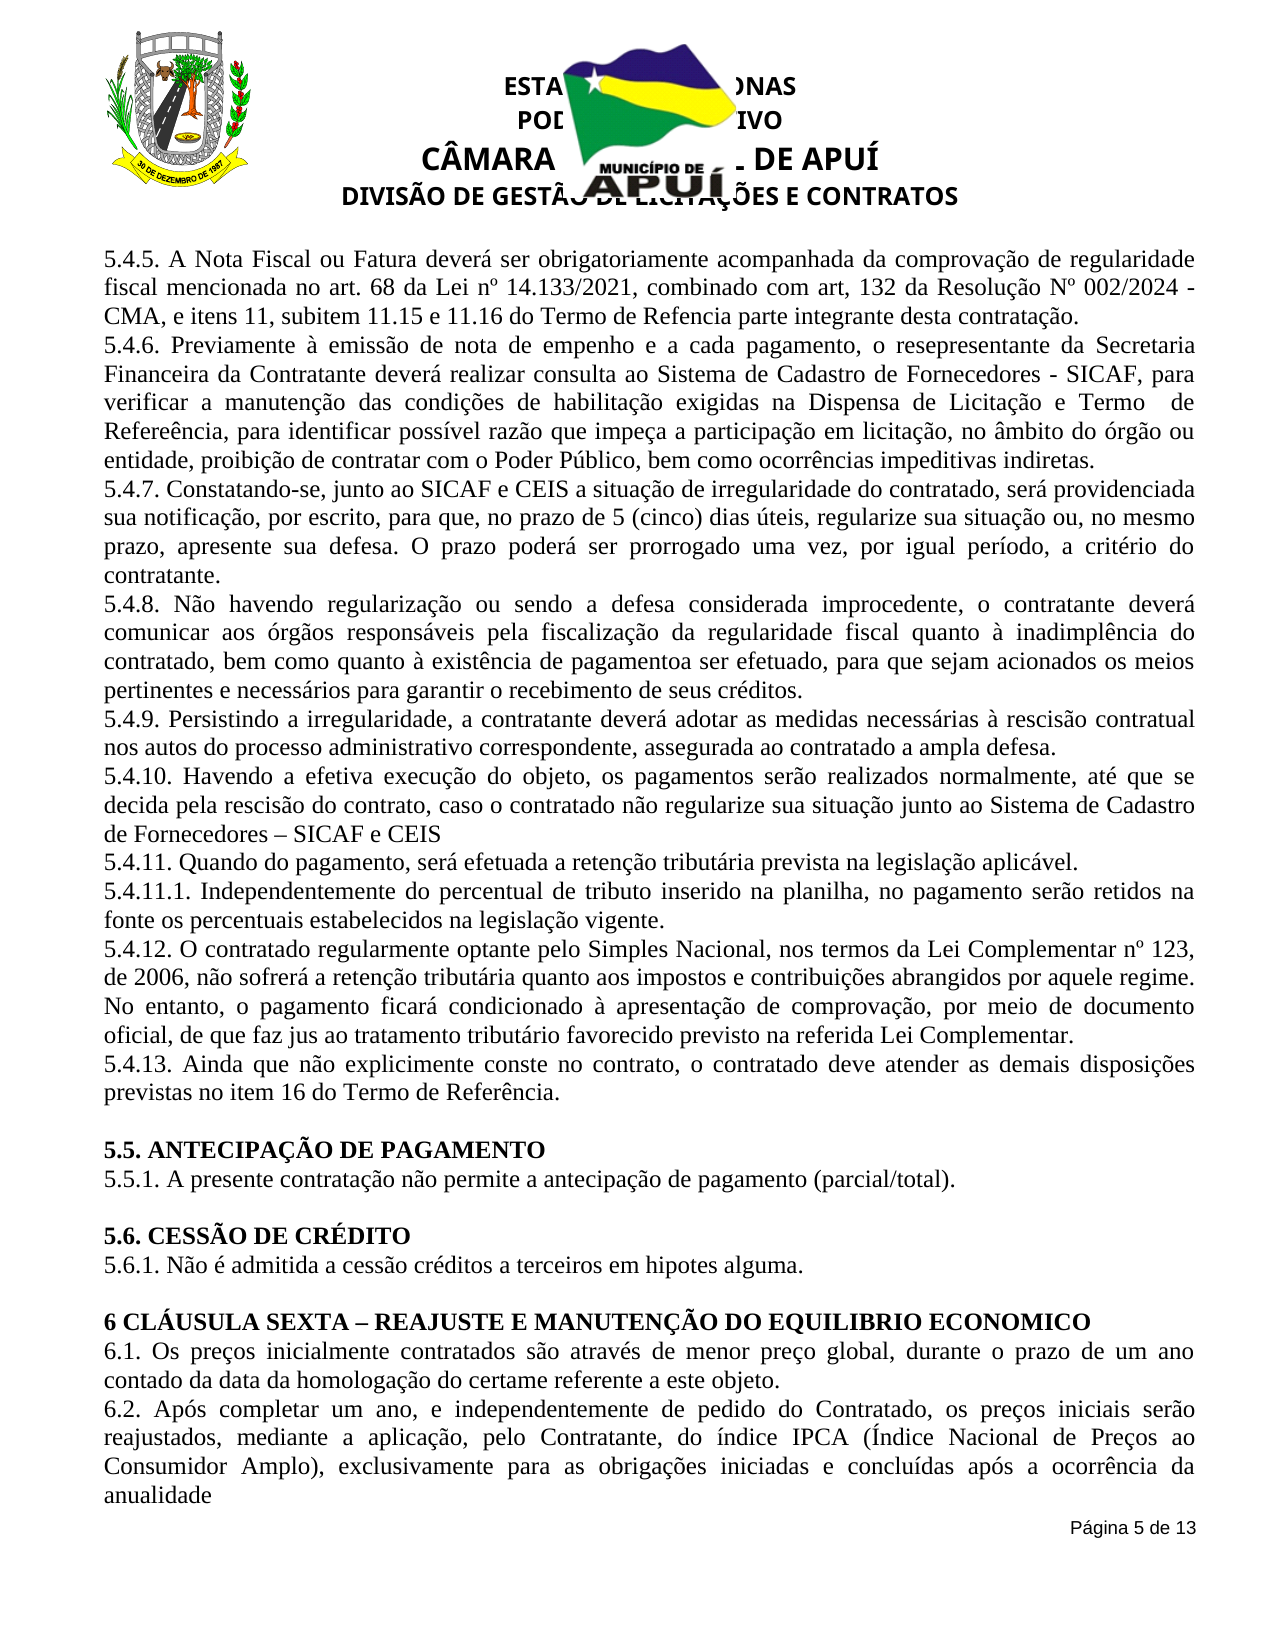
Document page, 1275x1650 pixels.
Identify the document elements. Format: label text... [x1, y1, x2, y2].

text 6.2. Após completar um ano, e independentemente de pedido do Contratado, os preços iniciais serão reajustados, mediante a aplicação, pelo Contratante, do índice IPCA (Índice Nacional de Preços ao Consumidor Amplo), exclusivamente para as obrigações iniciadas e concluídas após a ocorrência da anualidade [103, 1394, 1196, 1509]
text 5.5.1. A presente contratação não permite a antecipação de pagamento (parcial/total). [103, 1164, 1196, 1192]
text 5.5. ANTECIPAÇÃO DE PAGAMENTO [103, 1135, 1196, 1164]
text 5.4.12. O contratado regularmente optante pelo Simples Nacional, nos termos da Lei Complementar nº 123, de 2006, não sofrerá a retenção tributária quanto aos impostos e contribuições abrangidos por aquele regime. No entanto, o pagamento ficará condicionado à apresentação de comprovação, por meio de documento oficial, de que faz jus ao tratamento tributário favorecido previsto na referida Lei Complementar. [103, 934, 1196, 1049]
text 5.4.8. Não havendo regularização ou sendo a defesa considerada improcedente, o contratante deverá comunicar aos órgãos responsáveis pela fiscalização da regularidade fiscal quanto à inadimplência do contratado, bem como quanto à existência de pagamentoa ser efetuado, para que sejam acionados os meios pertinentes e necessários para garantir o recebimento de seus créditos. [103, 589, 1196, 704]
text 5.4.7. Constatando-se, junto ao SICAF e CEIS a situação de irregularidade do contratado, será providenciada sua notificação, por escrito, para que, no prazo de 5 (cinco) dias úteis, regularize sua situação ou, no mesmo prazo, apresente sua defesa. O prazo poderá ser prorrogado uma vez, por igual período, a critério do contratante. [103, 474, 1196, 589]
text 5.4.6. Previamente à emissão de nota de empenho e a cada pagamento, o resepresentante da Secretaria Financeira da Contratante deverá realizar consulta ao Sistema de Cadastro de Fornecedores - SICAF, para verificar a manutenção das condições de habilitação exigidas na Dispensa de Licitação e Termo de Refereência, para identificar possível razão que impeça a participação em licitação, no âmbito do órgão ou entidade, proibição de contratar com o Poder Público, bem como ocorrências impeditivas indiretas. [103, 330, 1196, 474]
text 6.1. Os preços inicialmente contratados são através de menor preço global, durante o prazo de um ano contado da data da homologação do certame referente a este objeto. [103, 1336, 1196, 1394]
text 5.4.9. Persistindo a irregularidade, a contratante deverá adotar as medidas necessárias à rescisão contratual nos autos do processo administrativo correspondente, assegurada ao contratado a ampla defesa. [103, 704, 1196, 761]
text 5.4.13. Ainda que não explicimente conste no contrato, o contratado deve atender as demais disposições previstas no item 16 do Termo de Referência. [103, 1049, 1196, 1106]
text 5.4.11.1. Independentemente do percentual de tributo inserido na planilha, no pagamento serão retidos na fonte os percentuais estabelecidos na legislação vigente. [103, 876, 1196, 934]
text 5.6.1. Não é admitida a cessão créditos a terceiros em hipotes alguma. [103, 1250, 1196, 1279]
text 6 CLÁUSULA SEXTA – REAJUSTE E MANUTENÇÃO DO EQUILIBRIO ECONOMICO [103, 1307, 1196, 1336]
text 5.4.10. Havendo a efetiva execução do objeto, os pagamentos serão realizados normalmente, até que se decida pela rescisão do contrato, caso o contratado não regularize sua situação junto ao Sistema de Cadastro de Fornecedores – SICAF e CEIS [103, 761, 1196, 847]
text 5.4.11. Quando do pagamento, será efetuada a retenção tributária prevista na legislação aplicável. [103, 847, 1196, 876]
text 5.4.5. A Nota Fiscal ou Fatura deverá ser obrigatoriamente acompanhada da comprovação de regularidade fiscal mencionada no art. 68 da Lei nº 14.133/2021, combinado com art, 132 da Resolução Nº 002/2024 -CMA, e itens 11, subitem 11.15 e 11.16 do Termo de Refencia parte integrante desta contratação. [103, 244, 1196, 330]
text 5.6. CESSÃO DE CRÉDITO [103, 1221, 1196, 1250]
